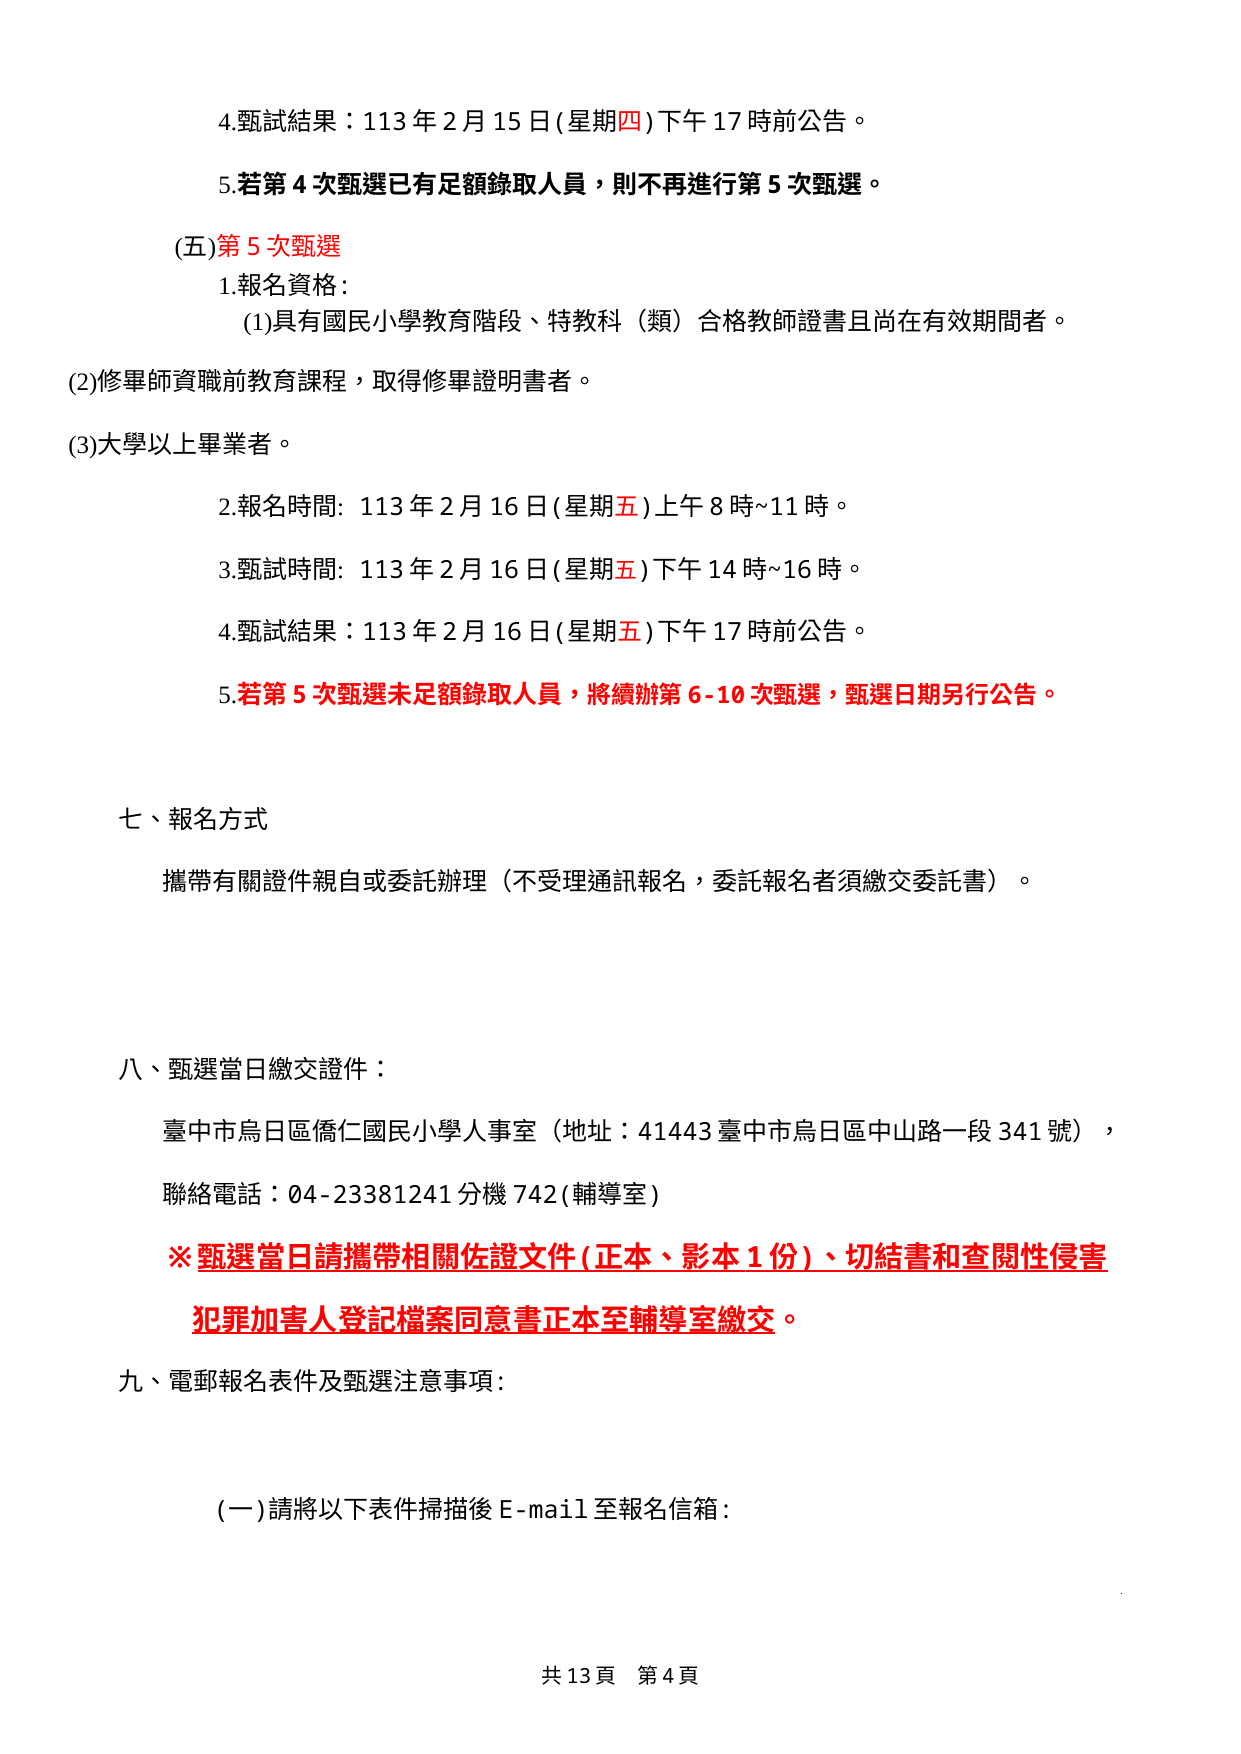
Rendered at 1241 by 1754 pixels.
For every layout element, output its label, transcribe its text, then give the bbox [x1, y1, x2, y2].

text (一)請將以下表件掃描後E-mail至報名信箱: [119, 1402, 1121, 1593]
text 5.若第4次甄選已有足額錄取人員，則不再進行第5次甄選。 [218, 141, 1122, 203]
text 九、電郵報名表件及甄選注意事項: [118, 1338, 1122, 1401]
text 七、報名方式 [118, 776, 1122, 838]
text 1.報名資格: [218, 266, 1122, 302]
text (1)具有國民小學教育階段、特教科（類）合格教師證書且尚在有效期間者。 [243, 302, 1122, 338]
text 攜帶有關證件親自或委託辦理（不受理通訊報名，委託報名者須繳交委託書）。 [162, 838, 1122, 901]
text 2.報名時間: 113年2月16日(星期五)上午8時~11時。 [218, 463, 1122, 526]
text (3)大學以上畢業者。 [68, 401, 1122, 463]
text 4.甄試結果：113年2月15日(星期四)下午17時前公告。 [218, 78, 1122, 141]
text ※甄選當日請攜帶相關佐證文件(正本、影本1份)、切結書和查閱性侵害犯罪加害人登記檔案同意書正本至輔導室繳交。 [147, 1213, 1122, 1338]
text 5.若第5次甄選未足額錄取人員，將續辦第6-10次甄選，甄選日期另行公告。 [218, 651, 1122, 713]
text 4.甄試結果：113年2月16日(星期五)下午17時前公告。 [218, 588, 1122, 651]
text (五)第5次甄選 [168, 203, 1122, 266]
text (2)修畢師資職前教育課程，取得修畢證明書者。 [68, 338, 1122, 401]
text 八、甄選當日繳交證件： [118, 1026, 1122, 1088]
text 臺中市烏日區僑仁國民小學人事室（地址：41443臺中市烏日區中山路一段341號），聯絡電話：04-23381241分機742(輔導室) [162, 1088, 1122, 1213]
text 3.甄試時間: 113年2月16日(星期五)下午14時~16時。 [218, 526, 1122, 588]
